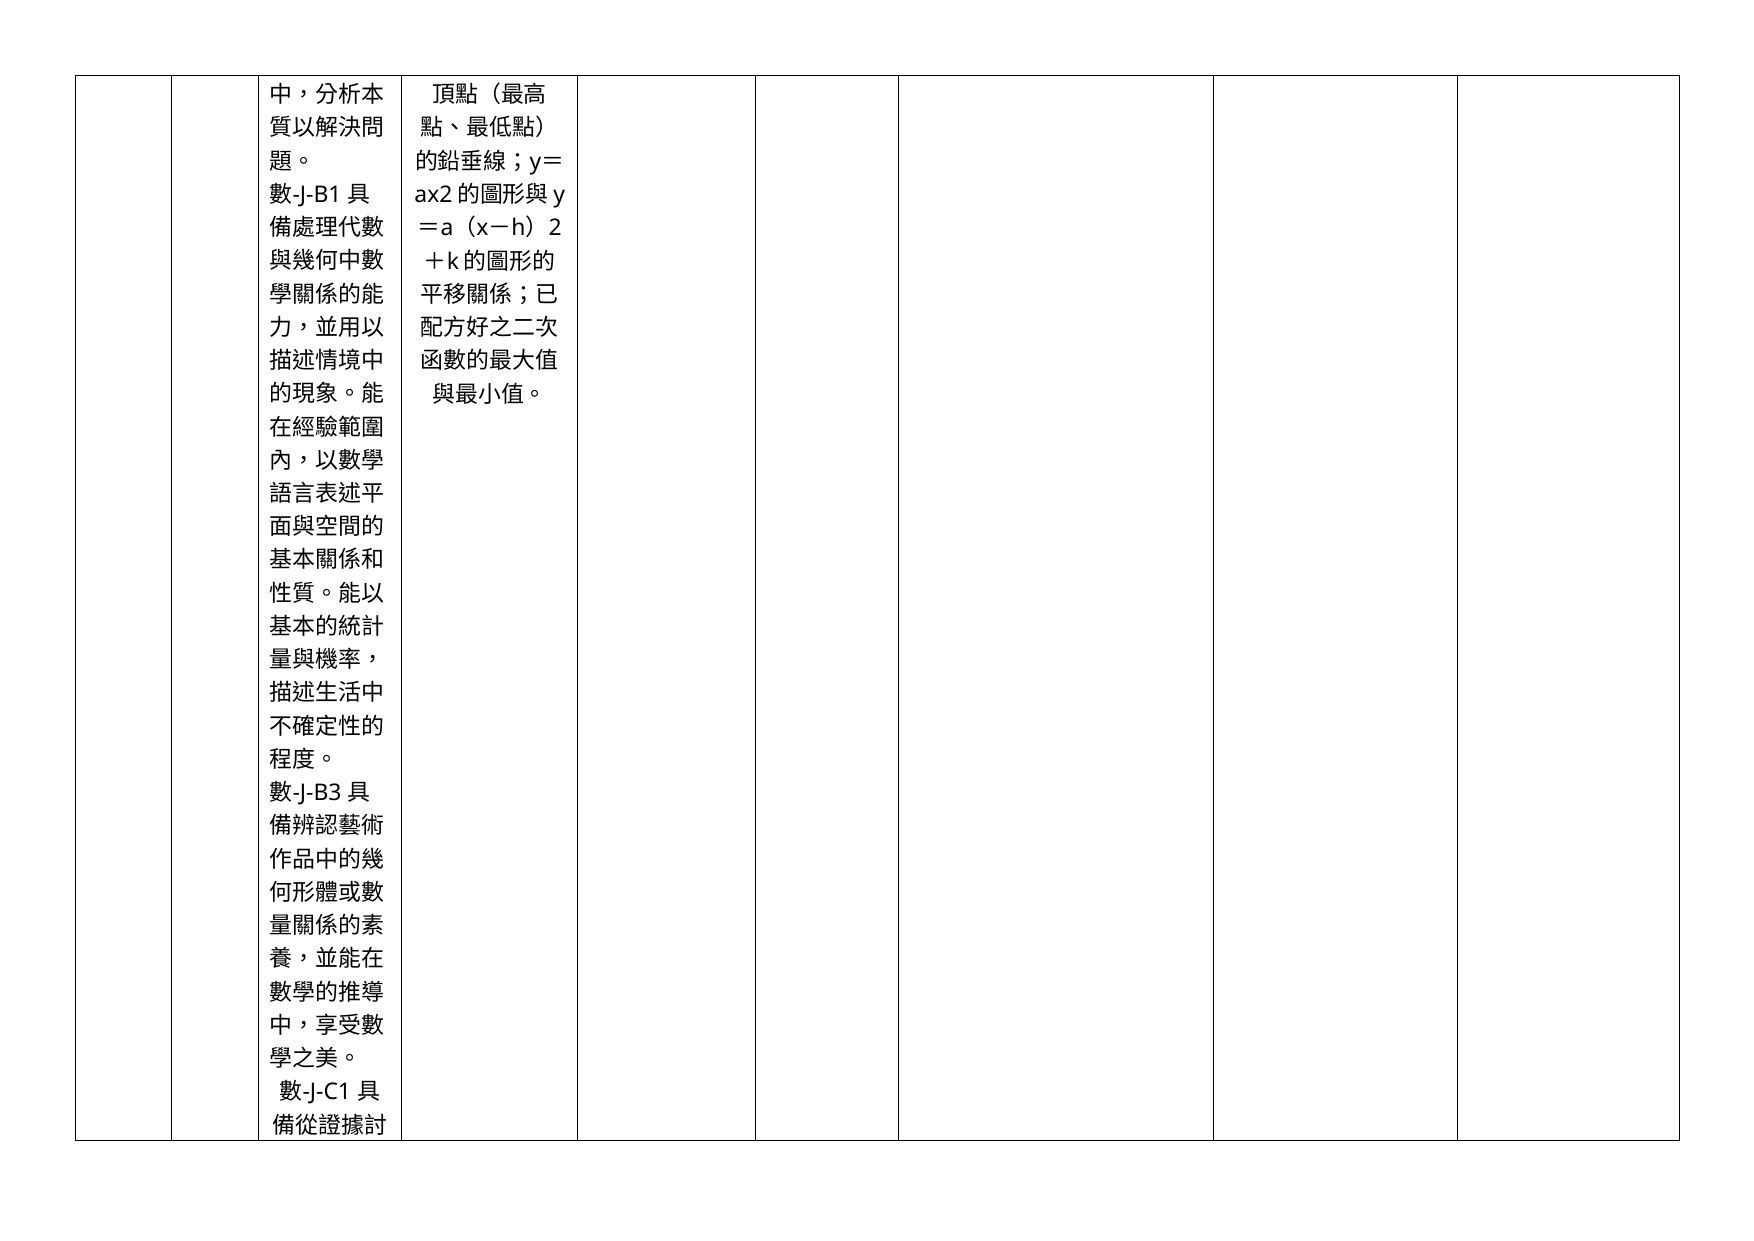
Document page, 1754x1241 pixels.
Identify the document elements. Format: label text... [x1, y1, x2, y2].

table_cell [756, 76, 898, 1140]
table_cell [76, 76, 171, 1140]
table_cell [1214, 76, 1457, 1140]
table_cell 中，分析本質以解決問題。 數-J-B1 具備處理代數與幾何中數學關係的能力，並用以描述情境中的現象。能在經驗範圍內，以數學語言表述平面與空間的基本關係和性質。能以基本的統計量與機率，描述生活中不確定性的程度。 數-J-B3 具備辨認藝術作品中的幾何形體或數量關係的素養，並能在數學的推導中，享受數學之美。 數-J-C1 具備從證據討 [259, 76, 401, 1140]
table_cell [1458, 76, 1679, 1140]
table_cell [578, 76, 755, 1140]
table_cell 頂點（最高點、最低點）的鉛垂線；y＝ax2的圖形與y＝a（x－h）2＋k的圖形的平移關係；已配方好之二次函數的最大值與最小值。 [402, 76, 577, 1140]
table_cell [899, 76, 1213, 1140]
table_cell [172, 76, 258, 1140]
